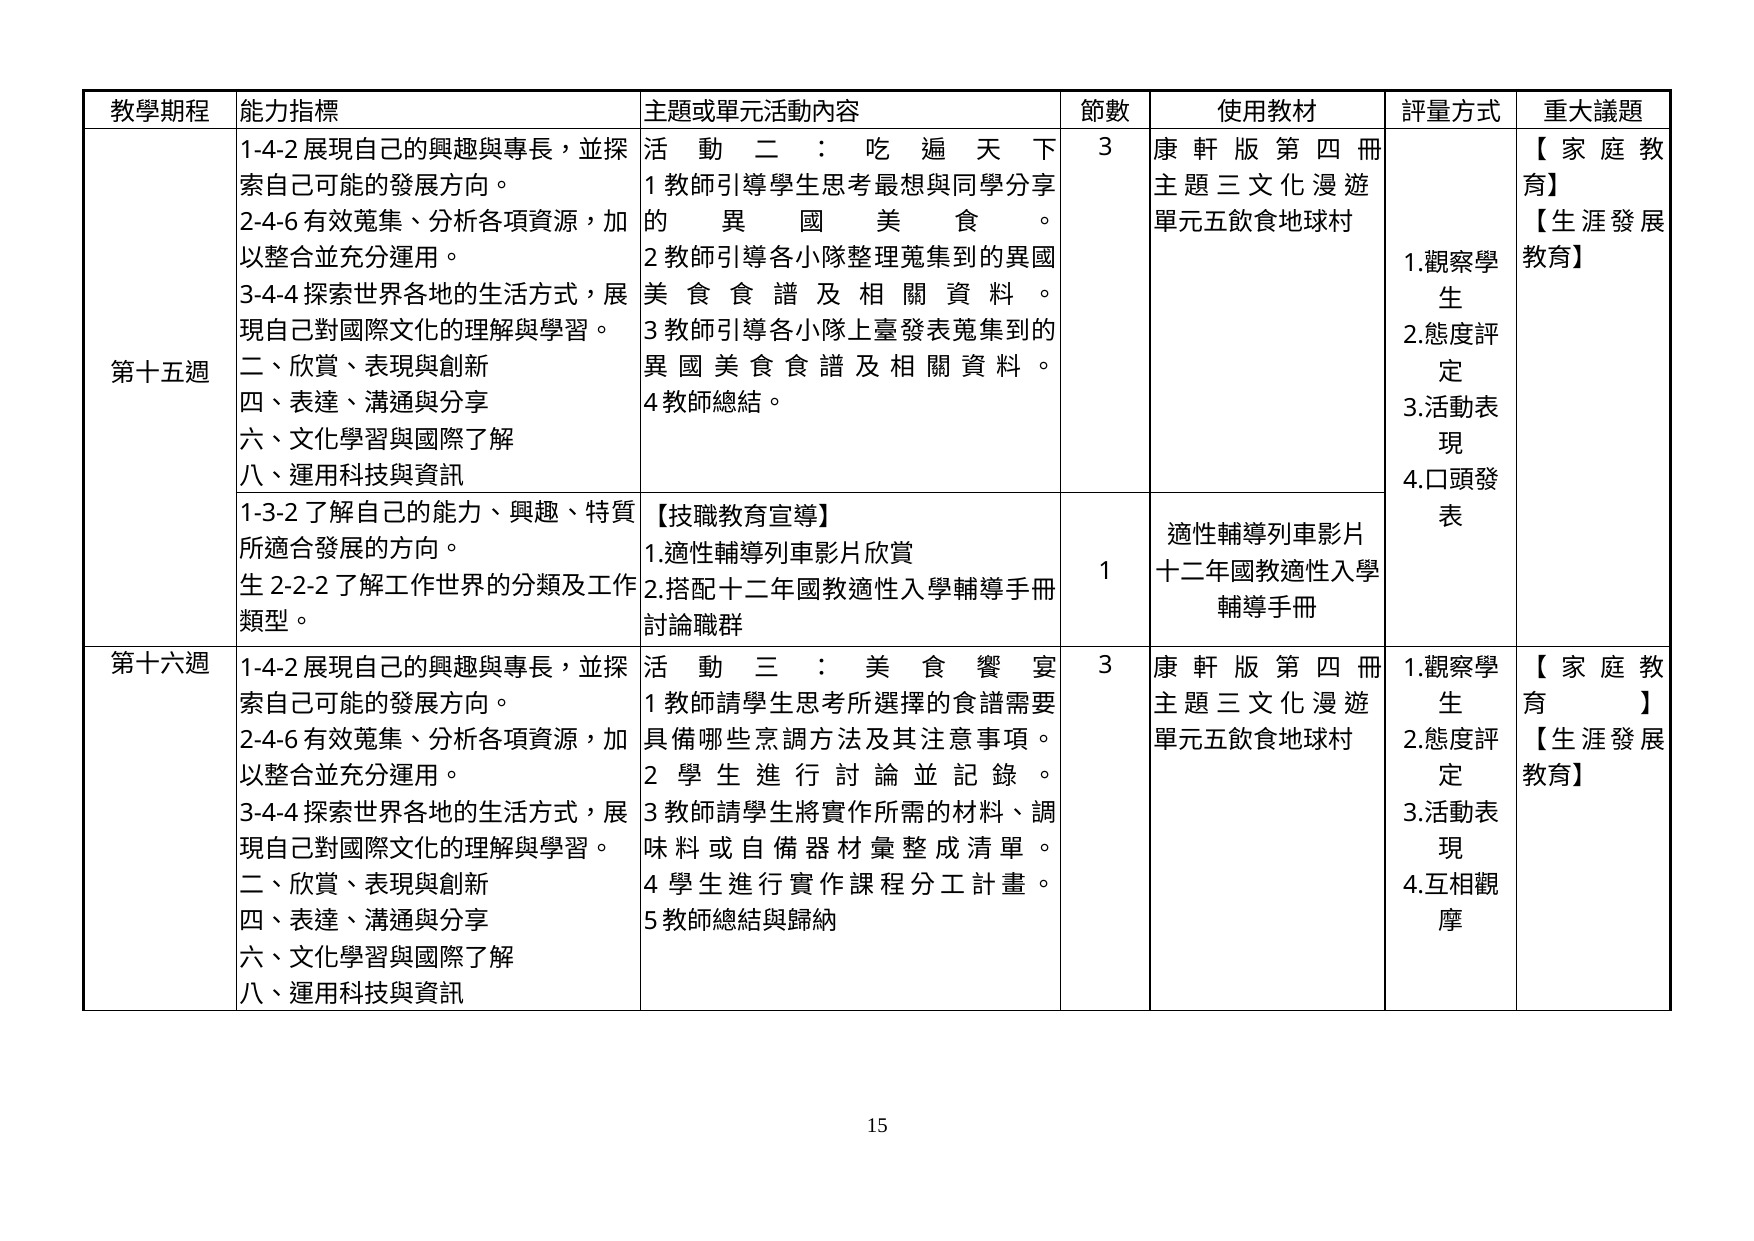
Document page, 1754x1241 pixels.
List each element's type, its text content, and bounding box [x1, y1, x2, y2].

table_header 重大議題 [1517, 92, 1669, 128]
table_cell 第十五週 [85, 129, 236, 646]
table_cell 【家庭教育】 【生涯發展教育】 [1517, 129, 1669, 646]
table_cell 1.觀察學生 2.態度評定 3.活動表現 4.口頭發表 [1386, 129, 1516, 646]
table_cell 【技職教育宣導】 1.適性輔導列車影片欣賞 2.搭配十二年國教適性入學輔導手冊討論職群 [641, 493, 1060, 646]
table_cell 1.觀察學生 2.態度評定 3.活動表現 4.互相觀摩 [1386, 647, 1516, 1009]
table_cell 康軒版第四冊 主題三文化漫遊 單元五飲食地球村 [1151, 129, 1384, 492]
table_cell 1 [1061, 493, 1149, 646]
table_cell 【家庭教育】 【生涯發展教育】 [1517, 647, 1669, 1009]
table_header 使用教材 [1151, 92, 1384, 128]
table_cell 3 [1061, 647, 1149, 1009]
table_cell 1-4-2展現自己的興趣與專長，並探索自己可能的發展方向。 2-4-6有效蒐集、分析各項資源，加以整合並充分運用。 3-4-4探索世界各地的生活方式，展現自己對國際文化的理解與學習。 二、欣賞、表現與創新 四、表達、溝通與分享 六、文化學習與國際了解 八、運用科技與資訊 [237, 129, 640, 492]
table_cell 活動二：吃遍天下 1教師引導學生思考最想與同學分享的異國美食。 2教師引導各小隊整理蒐集到的異國美食食譜及相關資料。 3教師引導各小隊上臺發表蒐集到的異國美食食譜及相關資料。 4教師總結。 [641, 129, 1060, 492]
table_cell 1-4-2展現自己的興趣與專長，並探索自己可能的發展方向。 2-4-6有效蒐集、分析各項資源，加以整合並充分運用。 3-4-4探索世界各地的生活方式，展現自己對國際文化的理解與學習。 二、欣賞、表現與創新 四、表達、溝通與分享 六、文化學習與國際了解 八、運用科技與資訊 [237, 647, 640, 1009]
table_header 節數 [1061, 92, 1149, 128]
table_header 評量方式 [1386, 92, 1516, 128]
table_cell 康軒版第四冊 主題三文化漫遊 單元五飲食地球村 [1151, 647, 1384, 1009]
table_header 教學期程 [85, 92, 236, 128]
table_header 能力指標 [237, 92, 640, 128]
table_header 主題或單元活動內容 [641, 92, 1060, 128]
table_cell 3 [1061, 129, 1149, 492]
table_cell 1-3-2了解自己的能力、興趣、特質所適合發展的方向。 生2-2-2了解工作世界的分類及工作類型。 [237, 493, 640, 646]
table_cell 活動三：美食饗宴 1教師請學生思考所選擇的食譜需要具備哪些烹調方法及其注意事項。 2學生進行討論並記錄。 3教師請學生將實作所需的材料、調味料或自備器材彙整成清單。 4學生進行實作課程分工計畫。 5教師總結與歸納 [641, 647, 1060, 1009]
table_cell 第十六週 [85, 647, 236, 1009]
table_cell 適性輔導列車影片 十二年國教適性入學 輔導手冊 [1151, 493, 1384, 646]
